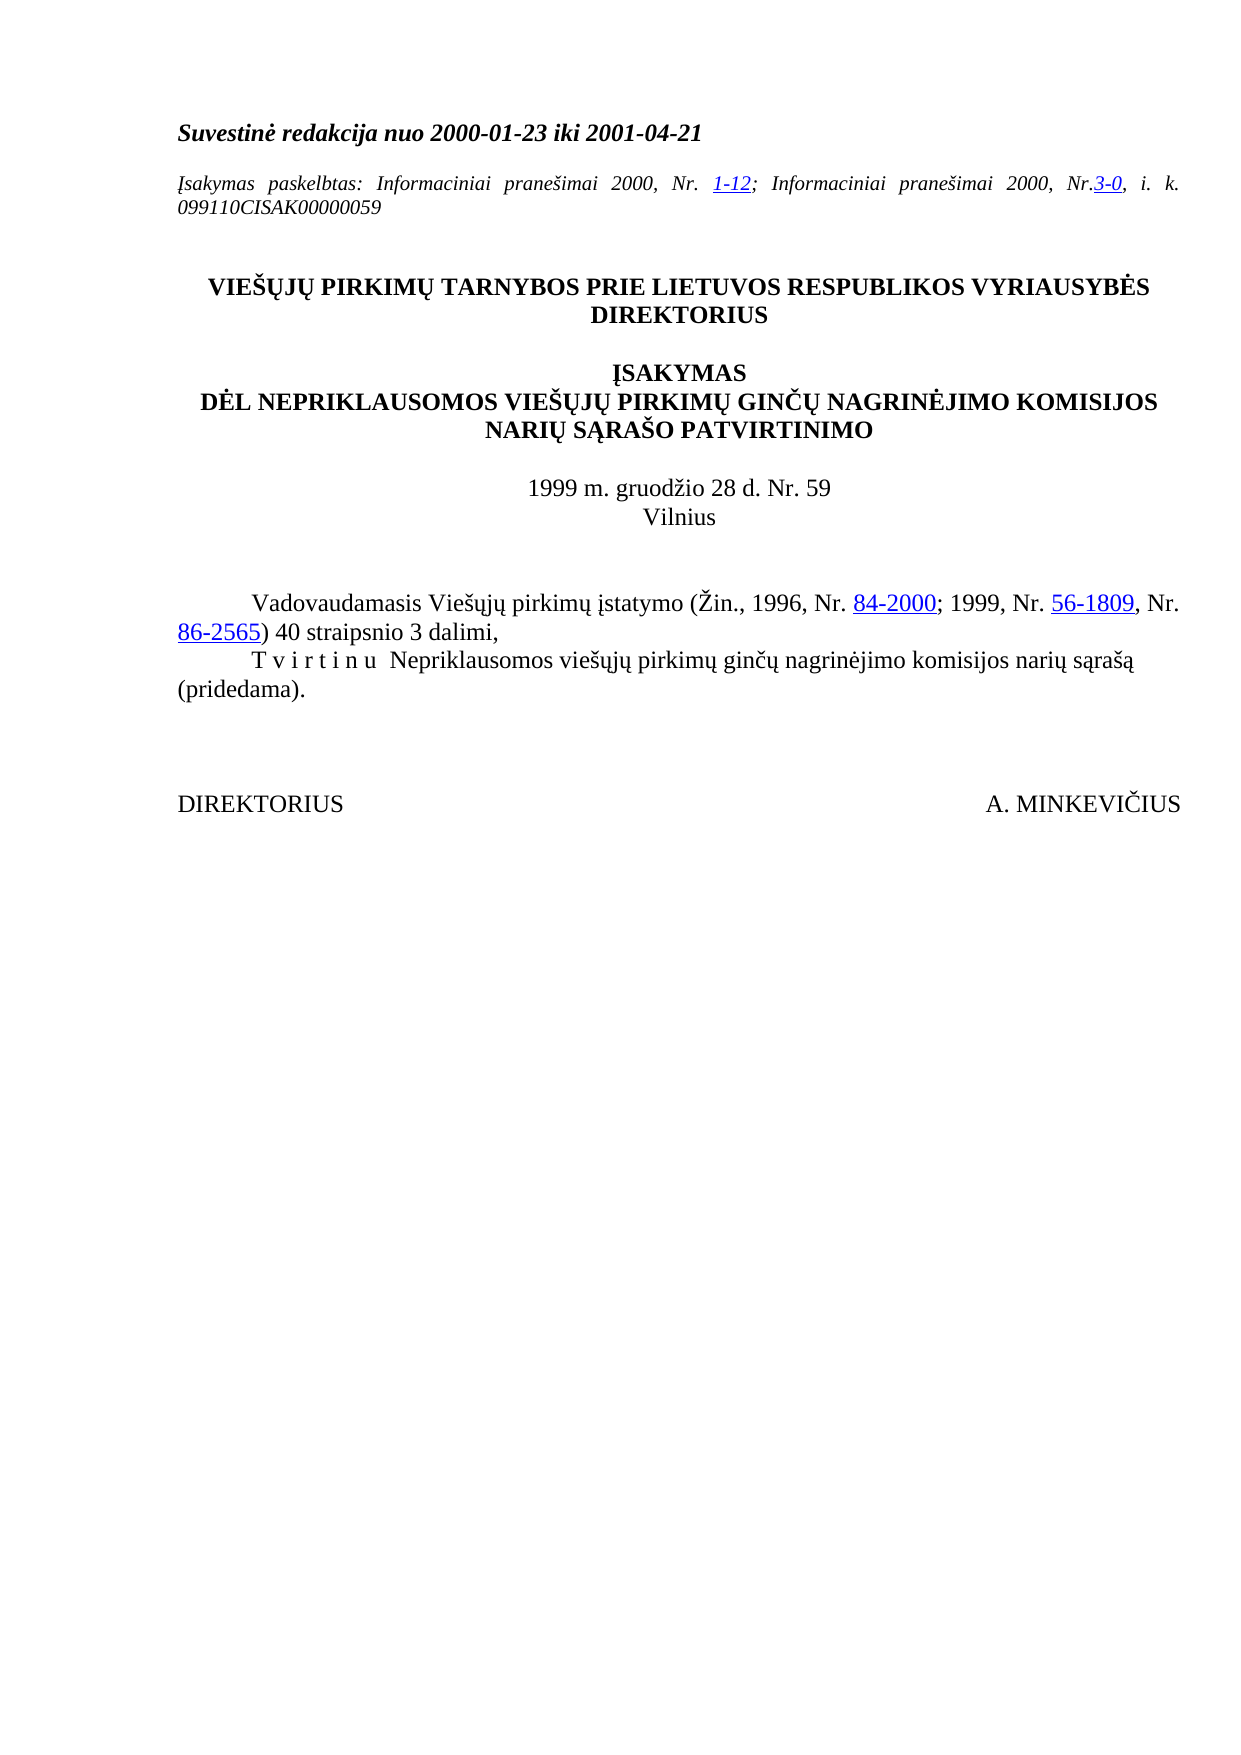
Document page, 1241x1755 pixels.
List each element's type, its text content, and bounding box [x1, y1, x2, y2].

text 1999 m. gruodžio 28 d. Nr. 59 [177, 473, 1181, 502]
text Suvestinė redakcija nuo 2000-01-23 iki 2001-04-21 [177, 118, 1181, 147]
text Tvirtinu Nepriklausomos viešųjų pirkimų ginčų nagrinėjimo komisijos narių sąrašą (pridedama). [177, 646, 1181, 703]
text Vilnius [177, 502, 1181, 531]
text DIREKTORIUS A. MINKEVIČIUS [177, 789, 1181, 818]
text ĮSAKYMAS [177, 358, 1181, 387]
text DĖL NEPRIKLAUSOMOS VIEŠŲJŲ PIRKIMŲ GINČŲ NAGRINĖJIMO KOMISIJOS NARIŲ SĄRAŠO PATVIRTINIMO [177, 387, 1181, 444]
text VIEŠŲJŲ PIRKIMŲ TARNYBOS PRIE LIETUVOS RESPUBLIKOS VYRIAUSYBĖS DIREKTORIUS [177, 272, 1181, 329]
text Įsakymas paskelbtas: Informaciniai pranešimai 2000, Nr. 1-12; Informaciniai pranešimai 2000, Nr.3-0, i. k. 099110CISAK00000059 [177, 171, 1181, 219]
text Vadovaudamasis Viešųjų pirkimų įstatymo (Žin., 1996, Nr. 84-2000; 1999, Nr. 56-1809, Nr. 86-2565) 40 straipsnio 3 dalimi, [177, 588, 1181, 646]
